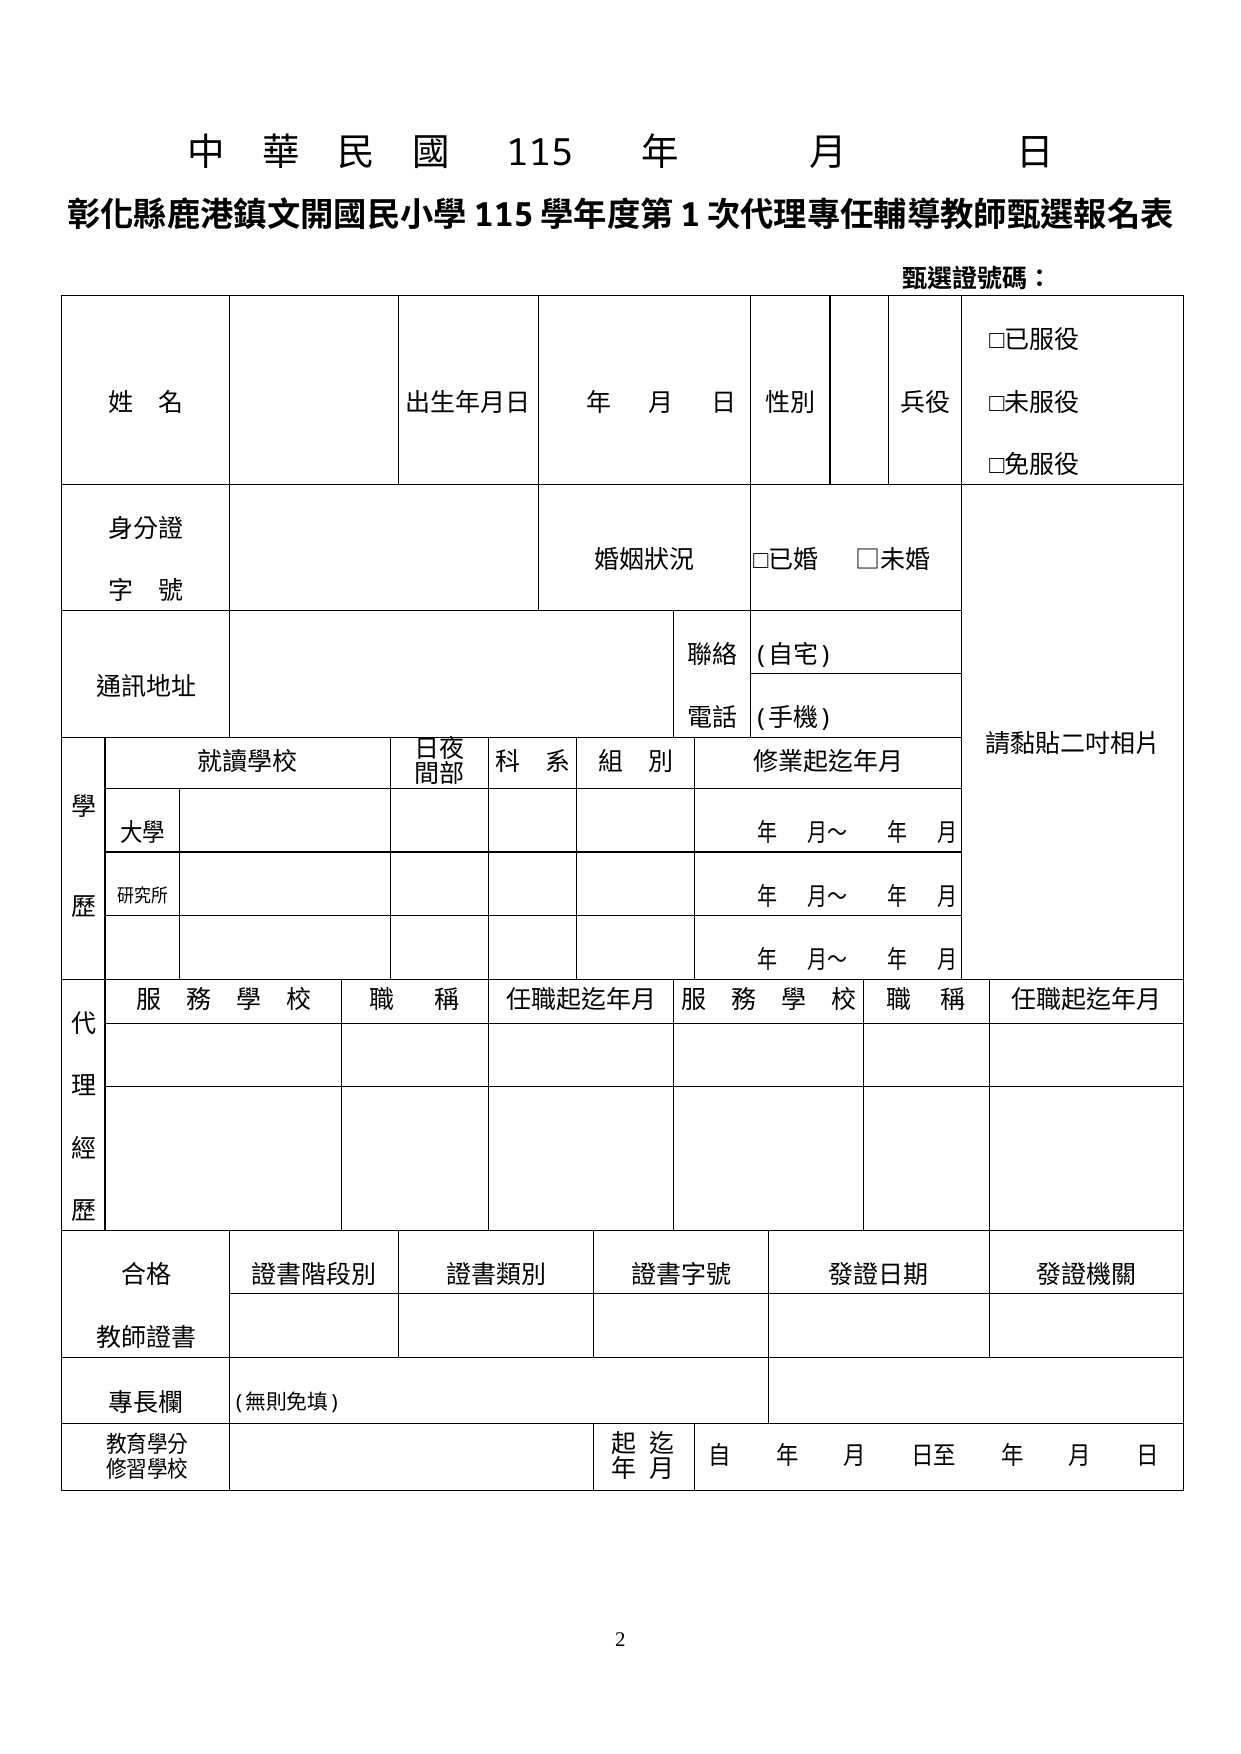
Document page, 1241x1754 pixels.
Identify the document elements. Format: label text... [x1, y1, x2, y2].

table_cell 發證機關 [990, 1231, 1183, 1293]
table_cell 年 月～ 年 月 [695, 853, 961, 915]
table_cell 聯絡 電話 [674, 611, 750, 737]
table_cell 合格 教師證書 [62, 1231, 229, 1357]
table_cell 年 月～ 年 月 [695, 916, 961, 978]
table_cell 科 系 [489, 738, 576, 788]
table_cell 婚姻狀況 [539, 485, 750, 610]
table_cell [106, 1024, 341, 1086]
table_header 兵役 [889, 296, 961, 484]
table_cell 任職起迄年月 [489, 980, 673, 1023]
table_cell [769, 1294, 989, 1357]
table_cell (手機) [751, 674, 961, 737]
table_cell [577, 789, 694, 851]
table_header [831, 296, 888, 484]
table_cell [391, 853, 488, 915]
table_cell 自 年 月 日至 年 月 日 [695, 1424, 1183, 1490]
table_cell [180, 916, 390, 978]
table_cell [391, 916, 488, 978]
table_cell 大學 [106, 789, 179, 851]
table_header □已服役 □未服役 □免服役 [962, 296, 1183, 484]
table_cell [106, 1087, 341, 1229]
table_cell [577, 853, 694, 915]
table_cell [489, 1024, 673, 1086]
table_cell [990, 1294, 1183, 1357]
table_header 性別 [751, 296, 829, 484]
text 中 華 民 國 115 年 月 日 [59, 108, 1181, 170]
table_header 姓 名 [62, 296, 229, 484]
table_cell 職 稱 [864, 980, 989, 1023]
table_cell (自宅) [751, 611, 961, 673]
table_cell 教育學分 修習學校 [62, 1424, 229, 1490]
table_cell 身分證 字 號 [62, 485, 229, 610]
table_cell [489, 1087, 673, 1229]
table_cell [489, 916, 576, 978]
table_cell 專長欄 [62, 1358, 229, 1423]
table_cell [674, 1087, 863, 1229]
table_cell [990, 1087, 1183, 1229]
table_cell 學 歷 [62, 738, 104, 978]
table_cell [342, 1024, 488, 1086]
text 甄選證號碼： [59, 233, 1181, 295]
table_cell 組 別 [577, 738, 694, 788]
table_header [230, 296, 398, 484]
table_cell [399, 1294, 593, 1357]
table_cell [594, 1294, 768, 1357]
table_cell [180, 853, 390, 915]
table_cell [769, 1358, 1183, 1423]
table_cell 職 稱 [342, 980, 488, 1023]
table_cell 起 迄 年 月 [594, 1424, 694, 1490]
table_cell 通訊地址 [62, 611, 229, 737]
table_cell [230, 485, 538, 610]
table_cell 發證日期 [769, 1231, 989, 1293]
table_cell 年 月～ 年 月 [695, 789, 961, 851]
table_cell [577, 916, 694, 978]
table_cell [106, 916, 179, 978]
table_cell 證書字號 [594, 1231, 768, 1293]
table_cell [391, 789, 488, 851]
table_cell 服 務 學 校 [674, 980, 863, 1023]
table_cell 修業起迄年月 [695, 738, 961, 788]
table_cell [489, 853, 576, 915]
table_header 出生年月日 [399, 296, 538, 484]
table_header 年 月 日 [539, 296, 750, 484]
table_cell [230, 1424, 593, 1490]
table_cell 請黏貼二吋相片 [962, 485, 1183, 978]
table_cell [342, 1087, 488, 1229]
table_cell [230, 611, 673, 737]
table_cell 服 務 學 校 [106, 980, 341, 1023]
table_cell 證書類別 [399, 1231, 593, 1293]
table_cell [674, 1024, 863, 1086]
table_cell [180, 789, 390, 851]
table_cell □已婚 □未婚 [751, 485, 961, 610]
table_cell 代理經歷 [62, 980, 104, 1229]
table_cell 任職起迄年月 [990, 980, 1183, 1023]
text 彰化縣鹿港鎮文開國民小學115學年度第1次代理專任輔導教師甄選報名表 [59, 170, 1181, 233]
table_cell [230, 1294, 398, 1357]
table_cell [864, 1024, 989, 1086]
table_cell [990, 1024, 1183, 1086]
table_cell 研究所 [106, 853, 179, 915]
table_cell 日夜 間部 [391, 738, 488, 788]
table_cell (無則免填) [230, 1358, 768, 1423]
table_cell 證書階段別 [230, 1231, 398, 1293]
table_cell [489, 789, 576, 851]
table_cell [864, 1087, 989, 1229]
table_cell 就讀學校 [106, 738, 390, 788]
